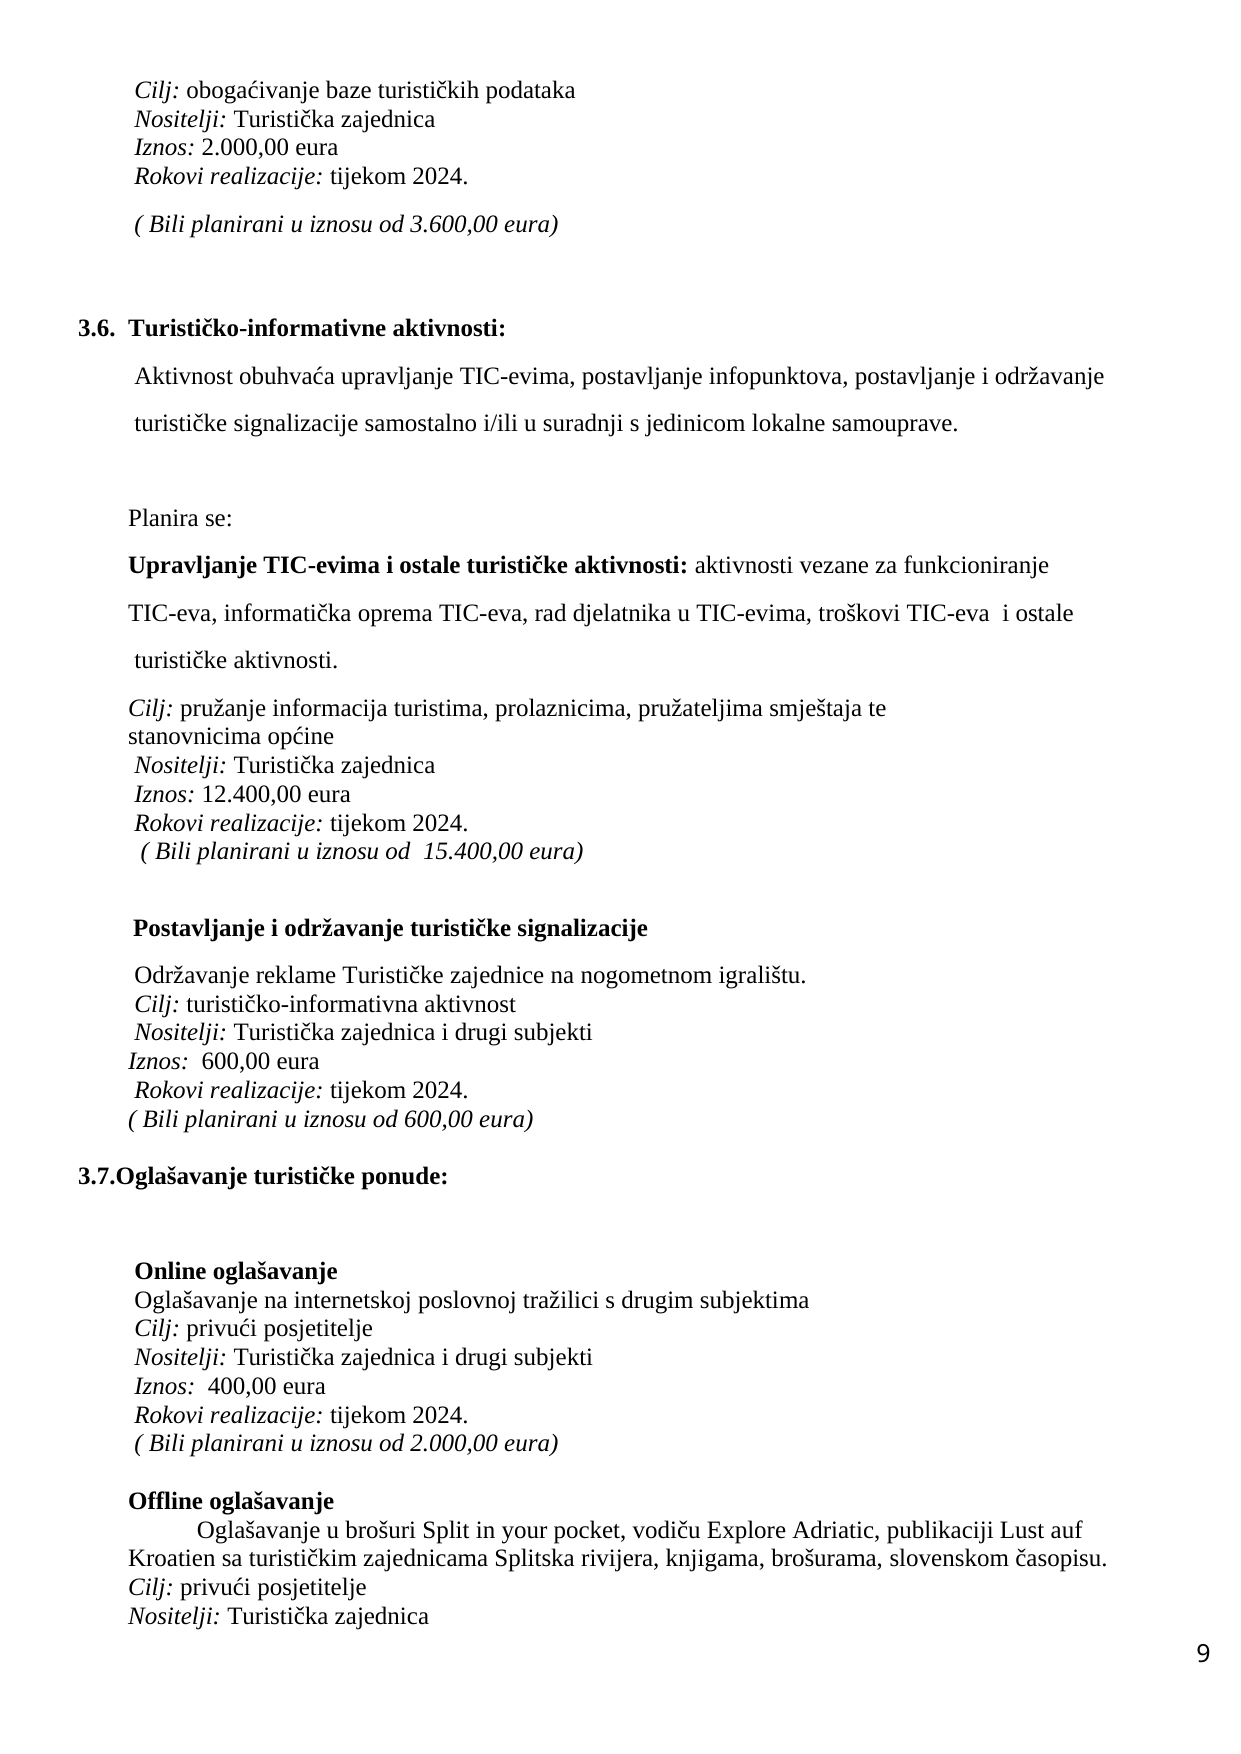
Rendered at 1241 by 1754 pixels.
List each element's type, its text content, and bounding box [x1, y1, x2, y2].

text Oglašavanje na internetskoj poslovnoj tražilici s drugim subjektima [59, 1285, 1211, 1313]
text Iznos: 400,00 eura [59, 1371, 1211, 1400]
text stanovnicima općine [59, 721, 1211, 750]
text Kroatien sa turističkim zajednicama Splitska rivijera, knjigama, brošurama, slovenskom časopisu. [59, 1543, 1211, 1572]
text Nositelji: Turistička zajednica i drugi subjekti [59, 1342, 1211, 1371]
text Nositelji: Turistička zajednica [134, 750, 1211, 779]
text Rokovi realizacije: tijekom 2024. [134, 1075, 1211, 1104]
text Aktivnost obuhvaća upravljanje TIC-evima, postavljanje infopunktova, postavljanje i održavanje [134, 361, 1211, 390]
text Online oglašavanje [59, 1256, 1211, 1285]
text Nositelji: Turistička zajednica [134, 104, 1211, 132]
text ( Bili planirani u iznosu od 15.400,00 eura) [134, 836, 1211, 865]
text Cilj: turističko-informativna aktivnost [134, 989, 1211, 1017]
text 3.7.Oglašavanje turističke ponude: [59, 1161, 1211, 1190]
text ( Bili planirani u iznosu od 3.600,00 eura) [134, 209, 1211, 237]
text Rokovi realizacije: tijekom 2024. [134, 808, 1211, 836]
text Upravljanje TIC-evima i ostale turističke aktivnosti: aktivnosti vezane za funkcioniranje [59, 551, 1211, 579]
text Planira se: [59, 503, 1211, 532]
text Rokovi realizacije: tijekom 2024. [134, 161, 1211, 190]
text Cilj: obogaćivanje baze turističkih podataka [134, 75, 1211, 104]
text Rokovi realizacije: tijekom 2024. [59, 1400, 1211, 1428]
text Iznos: 600,00 eura [59, 1046, 1211, 1075]
text TIC-eva, informatička oprema TIC-eva, rad djelatnika u TIC-evima, troškovi TIC-eva i ostale [59, 598, 1211, 627]
text 3.6. Turističko-informativne aktivnosti: [59, 313, 1211, 342]
text Oglašavanje u brošuri Split in your pocket, vodiču Explore Adriatic, publikaciji Lust auf [59, 1515, 1211, 1543]
text Cilj: privući posjetitelje [59, 1572, 1211, 1601]
text turističke signalizacije samostalno i/ili u suradnji s jedinicom lokalne samouprave. [134, 408, 1211, 437]
text Offline oglašavanje [59, 1486, 1211, 1515]
text Održavanje reklame Turističke zajednice na nogometnom igralištu. [134, 960, 1211, 989]
text Iznos: 12.400,00 eura [134, 779, 1211, 808]
text Iznos: 2.000,00 eura [134, 132, 1211, 161]
text Postavljanje i održavanje turističke signalizacije [59, 913, 1211, 941]
text ( Bili planirani u iznosu od 600,00 eura) [59, 1104, 1211, 1132]
text Cilj: privući posjetitelje [59, 1313, 1211, 1342]
text turističke aktivnosti. [59, 645, 1211, 674]
text Nositelji: Turistička zajednica i drugi subjekti [134, 1017, 1211, 1046]
text Nositelji: Turistička zajednica [59, 1601, 1211, 1630]
text Cilj: pružanje informacija turistima, prolaznicima, pružateljima smještaja te [59, 693, 1211, 721]
text ( Bili planirani u iznosu od 2.000,00 eura) [134, 1428, 1211, 1457]
